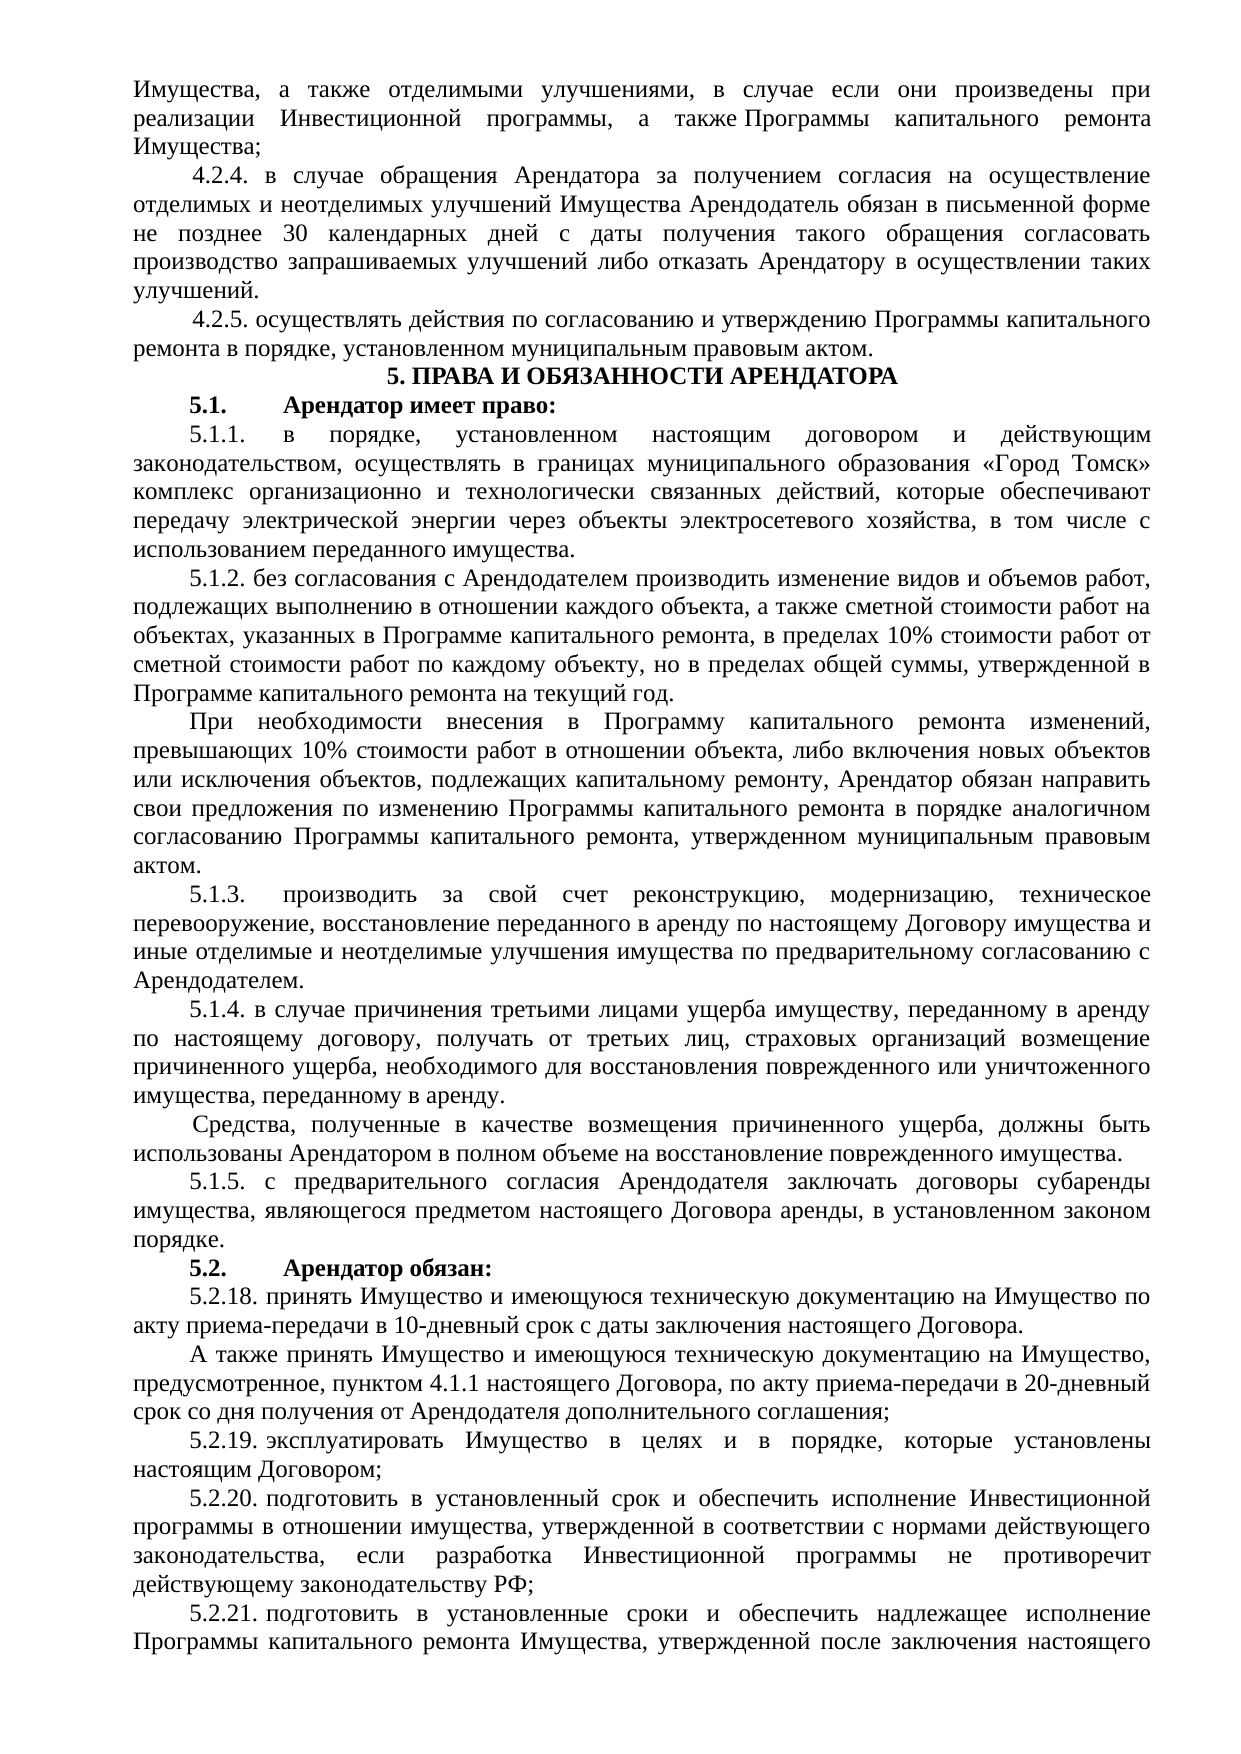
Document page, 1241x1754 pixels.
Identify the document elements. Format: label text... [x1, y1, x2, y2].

list подготовить в установленные сроки и обеспечить надлежащее исполнение Программы капитального ремонта Имущества, утвержденной после заключения настоящего [133, 1598, 1152, 1655]
text 5.1.2. без согласования с Арендодателем производить изменение видов и объемов работ, подлежащих выполнению в отношении каждого объекта, а также сметной стоимости работ на объектах, указанных в Программе капитального ремонта, в пределах 10% стоимости работ от сметной стоимости работ по каждому объекту, но в пределах общей суммы, утвержденной в Программе капитального ремонта на текущий год. [133, 563, 1152, 706]
text 5.1. Арендатор имеет право: [133, 390, 1152, 419]
list эксплуатировать Имущество в целях и в порядке, которые установлены настоящим Договором; [133, 1425, 1152, 1483]
text А также принять Имущество и имеющуюся техническую документацию на Имущество, предусмотренное, пунктом 4.1.1 настоящего Договора, по акту приема-передачи в 20-дневный срок со дня получения от Арендодателя дополнительного соглашения; [133, 1339, 1152, 1425]
list подготовить в установленный срок и обеспечить исполнение Инвестиционной программы в отношении имущества, утвержденной в соответствии с нормами действующего законодательства, если разработка Инвестиционной программы не противоречит действующему законодательству РФ; [133, 1483, 1152, 1598]
text 4.2.5. осуществлять действия по согласованию и утверждению Программы капитального ремонта в порядке, установленном муниципальным правовым актом. [133, 304, 1152, 361]
text Имущества, а также отделимыми улучшениями, в случае если они произведены при реализации Инвестиционной программы, а также Программы капитального ремонта Имущества; [133, 74, 1152, 160]
list принять Имущество и имеющуюся техническую документацию на Имущество по акту приема-передачи в 10-дневный срок с даты заключения настоящего Договора. [133, 1281, 1152, 1339]
text 5.1.1. в порядке, установленном настоящим договором и действующим законодательством, осуществлять в границах муниципального образования «Город Томск» комплекс организационно и технологически связанных действий, которые обеспечивают передачу электрической энергии через объекты электросетевого хозяйства, в том числе с использованием переданного имущества. [133, 419, 1152, 563]
text Средства, полученные в качестве возмещения причиненного ущерба, должны быть использованы Арендатором в полном объеме на восстановление поврежденного имущества. [133, 1109, 1152, 1166]
text 4.2.4. в случае обращения Арендатора за получением согласия на осуществление отделимых и неотделимых улучшений Имущества Арендодатель обязан в письменной форме не позднее 30 календарных дней с даты получения такого обращения согласовать производство запрашиваемых улучшений либо отказать Арендатору в осуществлении таких улучшений. [133, 160, 1152, 304]
text 5.1.5. с предварительного согласия Арендодателя заключать договоры субаренды имущества, являющегося предметом настоящего Договора аренды, в установленном законом порядке. [133, 1166, 1152, 1253]
text При необходимости внесения в Программу капитального ремонта изменений, превышающих 10% стоимости работ в отношении объекта, либо включения новых объектов или исключения объектов, подлежащих капитальному ремонту, Арендатор обязан направить свои предложения по изменению Программы капитального ремонта в порядке аналогичном согласованию Программы капитального ремонта, утвержденном муниципальным правовым актом. [133, 706, 1152, 879]
text 5. ПРАВА И ОБЯЗАННОСТИ АРЕНДАТОРА [133, 361, 1152, 390]
text 5.1.4. в случае причинения третьими лицами ущерба имуществу, переданному в аренду по настоящему договору, получать от третьих лиц, страховых организаций возмещение причиненного ущерба, необходимого для восстановления поврежденного или уничтоженного имущества, переданному в аренду. [133, 994, 1152, 1109]
text 5.1.3. производить за свой счет реконструкцию, модернизацию, техническое перевооружение, восстановление переданного в аренду по настоящему Договору имущества и иные отделимые и неотделимые улучшения имущества по предварительному согласованию с Арендодателем. [133, 879, 1152, 994]
text 5.2. Арендатор обязан: [133, 1253, 1152, 1281]
